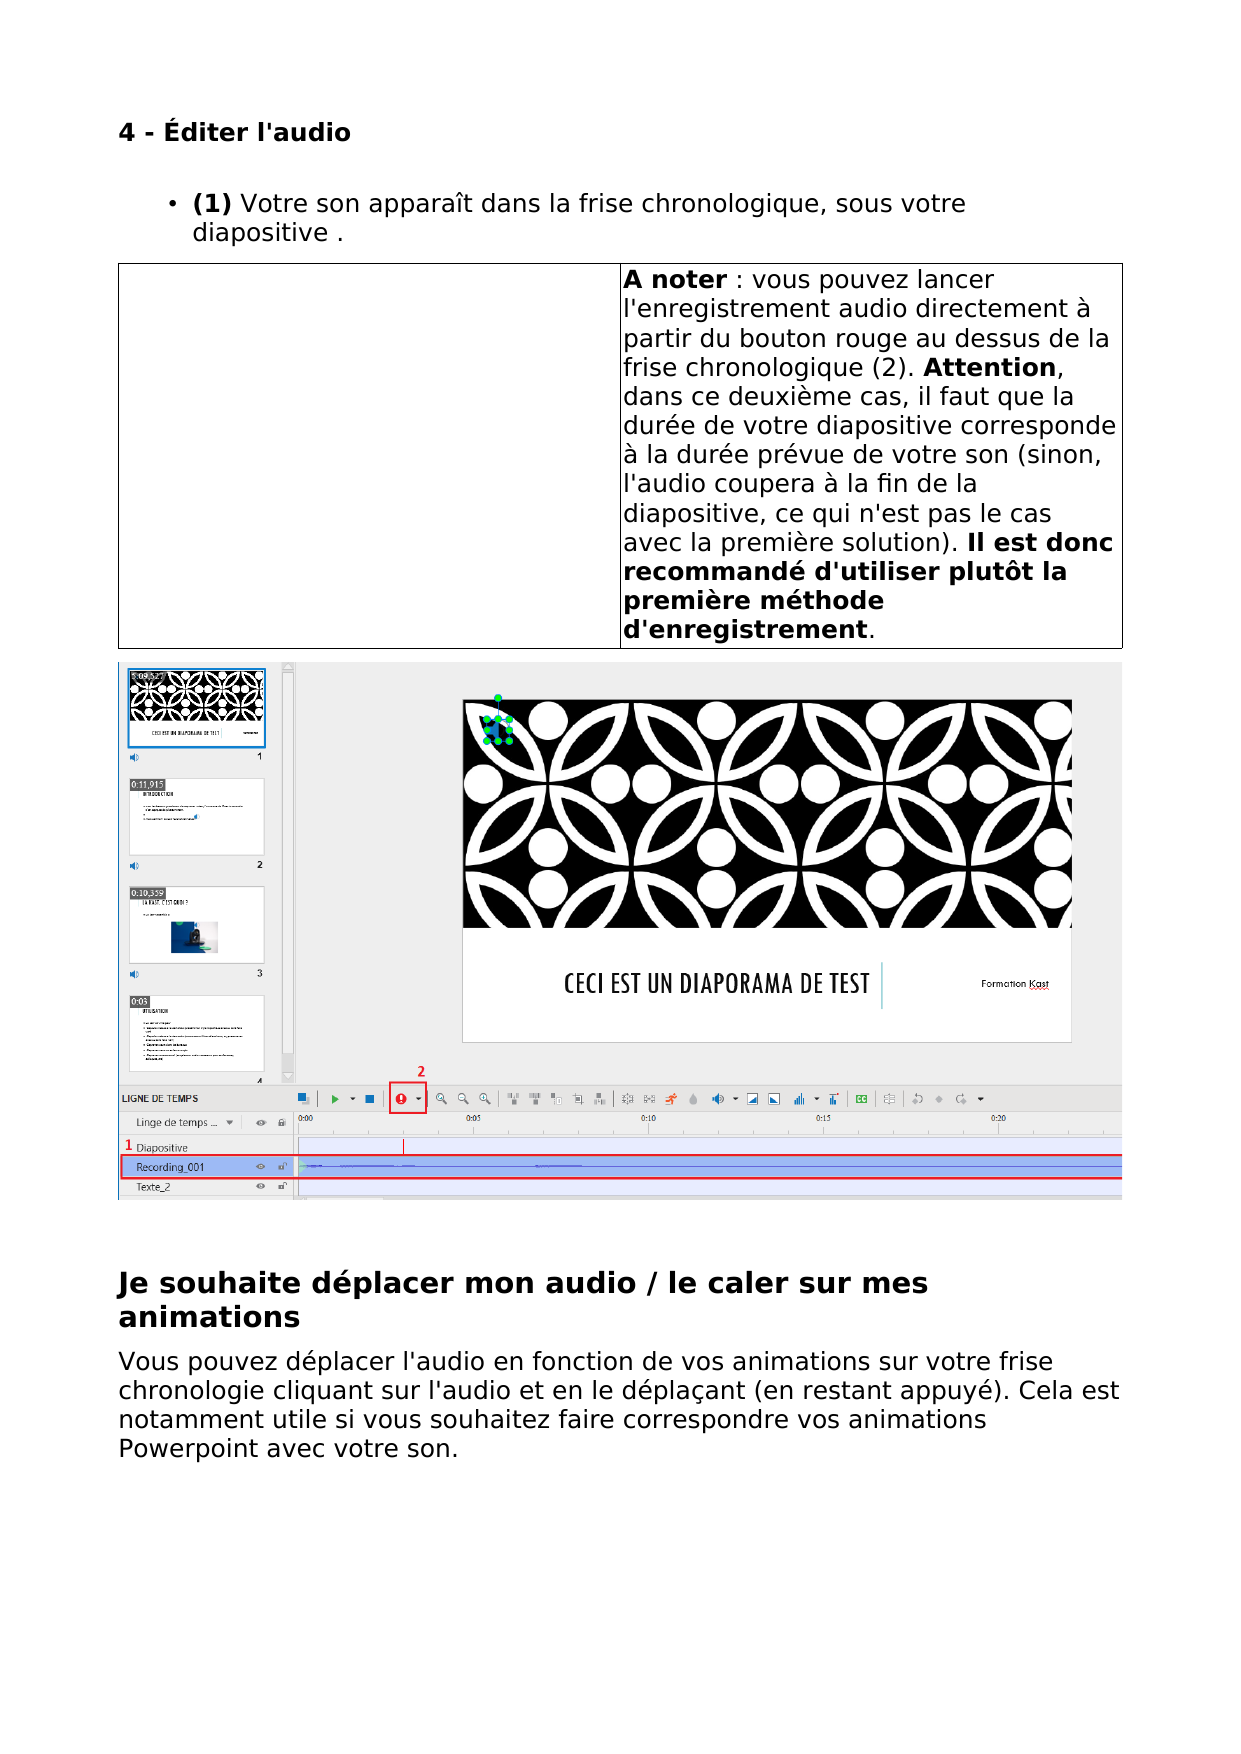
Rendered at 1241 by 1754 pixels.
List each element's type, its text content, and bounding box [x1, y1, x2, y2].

text Vous pouvez déplacer l'audio en fonction de vos animations sur votre frise chronologie cliquant sur l'audio et en le déplaçant (en restant appuyé). Cela est notamment utile si vous souhaitez faire correspondre vos animations Powerpoint avec votre son. [118, 1347, 1122, 1464]
table_header A noter : vous pouvez lancer l'enregistrement audio directement à partir du bouton rouge au dessus de la frise chronologique (2). Attention, dans ce deuxième cas, il faut que la durée de votre diapositive corresponde à la durée prévue de votre son (sinon, l'audio coupera à la fin de la diapositive, ce qui n'est pas le cas avec la première solution). Il est donc recommandé d'utiliser plutôt la première méthode d'enregistrement. [621, 264, 1122, 647]
table_header [119, 264, 620, 647]
list (1) Votre son apparaît dans la frise chronologique, sous votre diapositive . [177, 189, 1122, 248]
subtitle Je souhaite déplacer mon audio / le caler sur mes animations [118, 1267, 1122, 1334]
picture [118, 662, 1123, 1200]
text 4 - Éditer l'audio [118, 118, 1122, 147]
